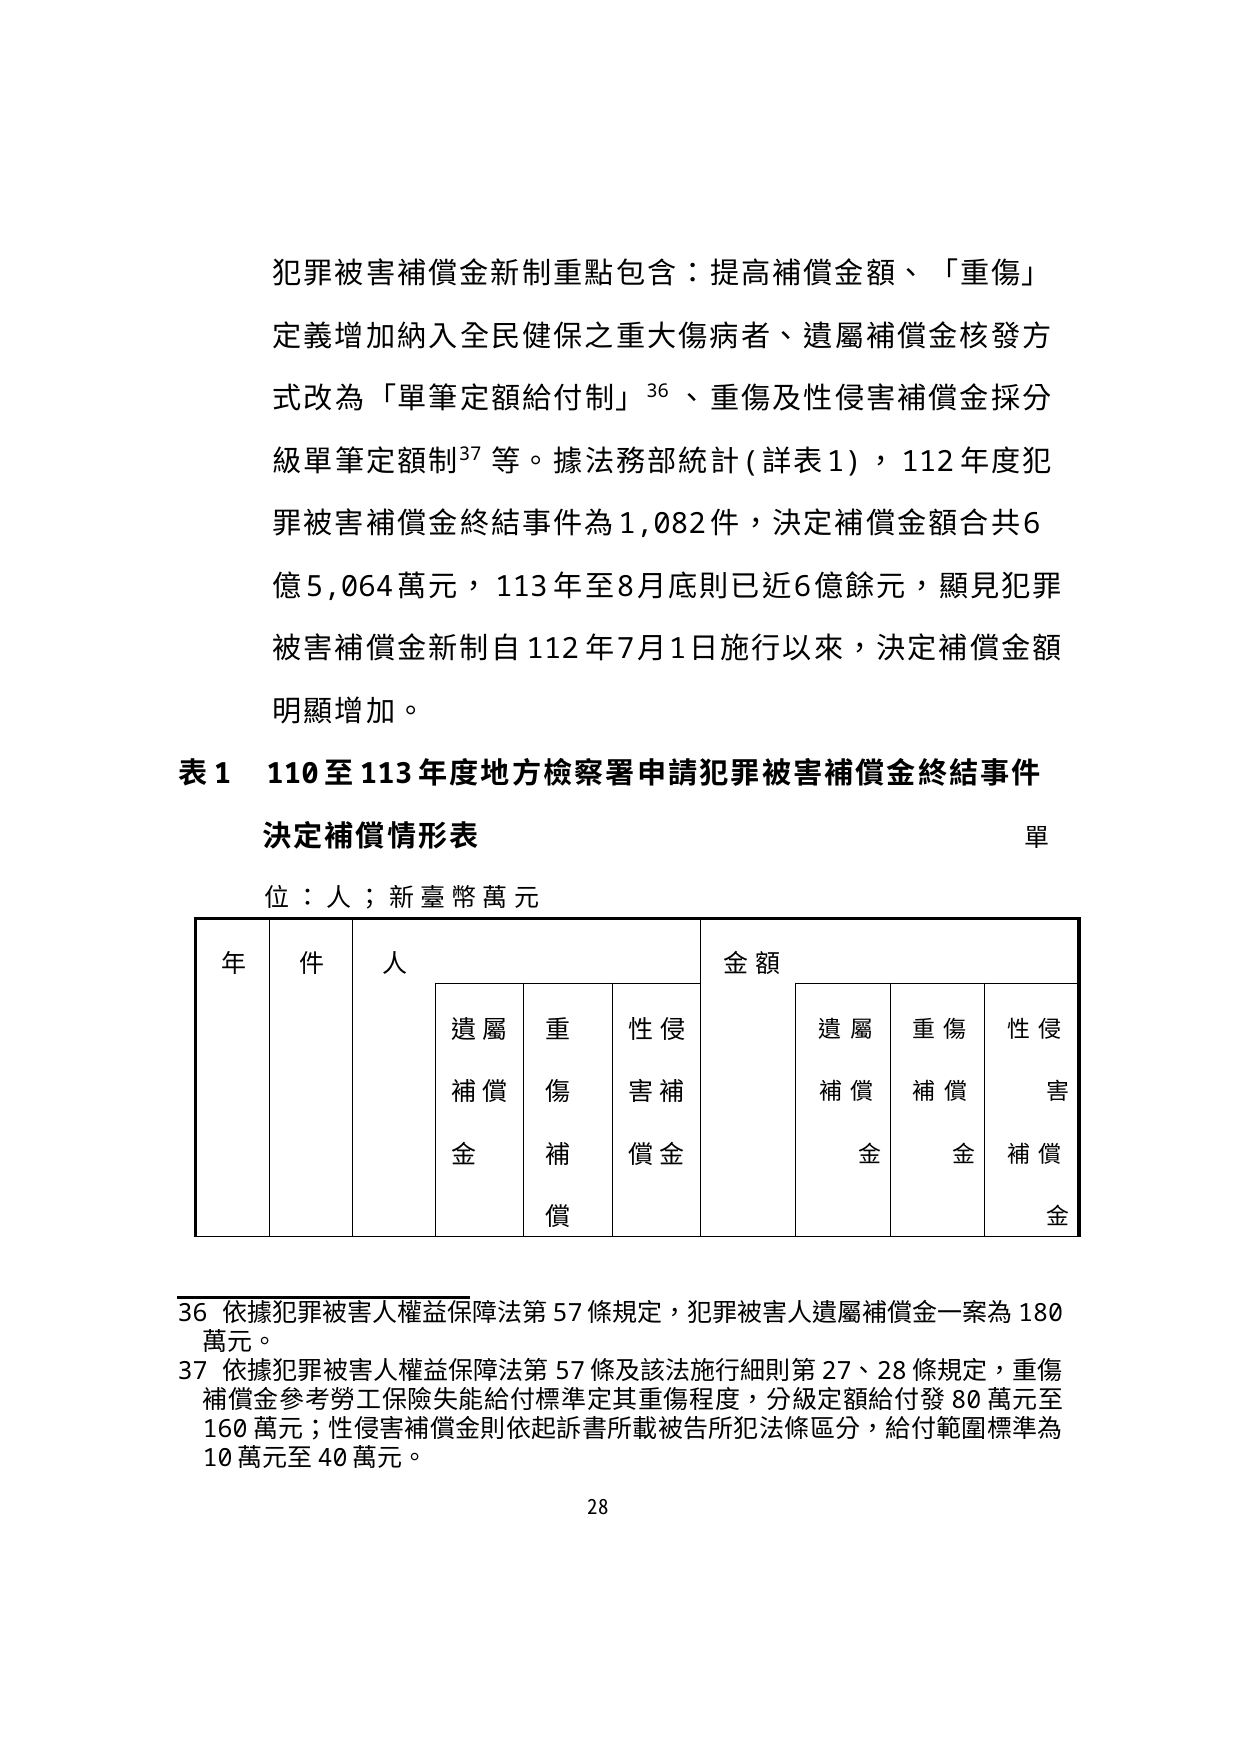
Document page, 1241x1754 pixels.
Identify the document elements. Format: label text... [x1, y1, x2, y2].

table_header 人數 [353, 920, 435, 1236]
text 依據犯罪被害人權益保障法第57條及該法施行細則第27、28條規定，重傷補償金參考勞工保險失能給付標準定其重傷程度，分級定額給付發80萬元至160萬元；性侵害補償金則依起訴書所載被告所犯法條區分，給付範圍標準為10萬元至40萬元。 [177, 1356, 1063, 1473]
table_cell 重傷 補償金 [891, 984, 984, 1236]
table_cell 遺屬補償金 [436, 984, 523, 1236]
table_header [435, 920, 524, 982]
text 犯罪被害補償金原為國家代位賠償性質，我國於112年2月8日修正公布犯罪被害人權益保障法，並於第五章「犯罪被害補償金」增訂相關規定(該章於112年7月1日施行，下稱犯罪被害補償金新制)，爰犯罪被害補償金之定位改採國家責任，對於人民因犯罪行為所受之損失給予補助，以實現社會正義，並調整其性質為社會福利給付。犯罪被害補償金新制重點包含：提高補償金額、「重傷」定義增加納入全民健保之重大傷病者、遺屬補償金核發方式改為「單筆定額給付制」、重傷及性侵害補償金採分級單筆定額制等。據法務部統計(詳表1)，112年度犯罪被害補償金終結事件為1,082件，決定補償金額合共6億5,064萬元，113年至8月底則已近6億餘元，顯見犯罪被害補償金新制自112年7月1日施行以來，決定補償金額明顯增加。 [266, 229, 1063, 729]
table_header 金額 [701, 920, 796, 1236]
table_header [796, 920, 890, 982]
table_cell 性侵害補償金 [613, 984, 700, 1236]
table_header [890, 920, 984, 982]
table_cell 遺屬 補償金 [796, 984, 890, 1236]
table_header 件數 [270, 920, 352, 1236]
table_cell 重傷補償 [524, 984, 612, 1236]
text 表1 110至113年度地方檢察署申請犯罪被害補償金終結事件決定補償情形表 單位：人；新臺幣萬元 [177, 729, 1063, 917]
table_header [612, 920, 700, 982]
table_header [984, 920, 1077, 982]
text 依據犯罪被害人權益保障法第57條規定，犯罪被害人遺屬補償金一案為180萬元。 [177, 1298, 1063, 1356]
table_cell 性侵害 補償金 [985, 984, 1077, 1236]
table_header 年度 [197, 920, 269, 1236]
table_header [524, 920, 612, 982]
